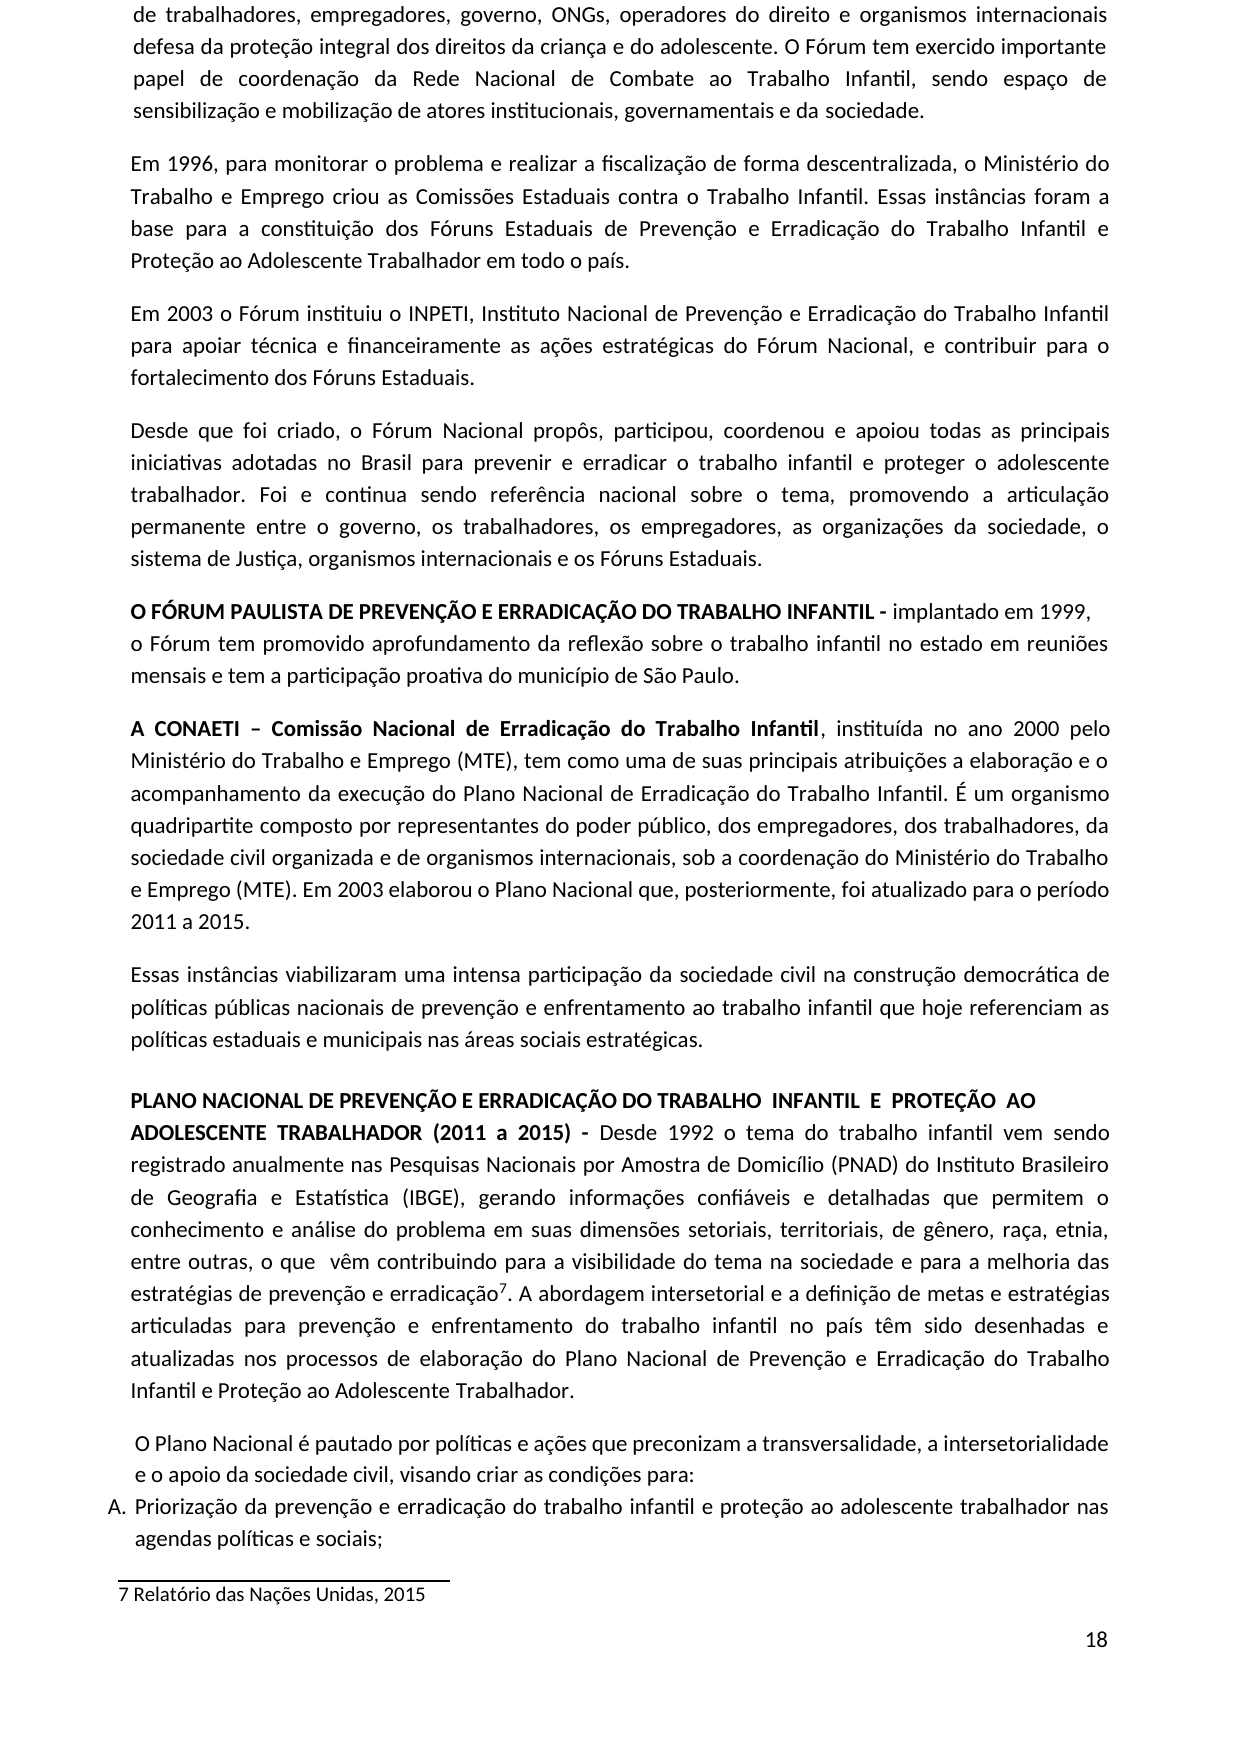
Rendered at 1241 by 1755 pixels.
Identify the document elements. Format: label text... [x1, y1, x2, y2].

text Em 2003 o Fórum instituiu o INPETI, Instituto Nacional de Prevenção e Erradicação do Trabalho Infantil para apoiar técnica e financeiramente as ações estratégicas do Fórum Nacional, e contribuir para o fortalecimento dos Fóruns Estaduais. [130, 299, 1111, 391]
subtitle de trabalhadores, empregadores, governo, ONGs, operadores do direito e organismos internacionais defesa da proteção integral dos direitos da criança e do adolescente. O Fórum tem exercido importante papel de coordenação da Rede Nacional de Combate ao Trabalho Infantil, sendo espaço de sensibilização e mobilização de atores institucionais, governamentais e da sociedade. [133, 0, 1109, 124]
text Relatório das Nações Unidas, 2015 [118, 1581, 1122, 1606]
text O Plano Nacional é pautado por políticas e ações que preconizam a transversalidade, a intersetorialidade e o apoio da sociedade civil, visando criar as condições para: [134, 1429, 1111, 1488]
text Desde que foi criado, o Fórum Nacional propôs, participou, coordenou e apoiou todas as principais iniciativas adotadas no Brasil para prevenir e erradicar o trabalho infantil e proteger o adolescente trabalhador. Foi e continua sendo referência nacional sobre o tema, promovendo a articulação permanente entre o governo, os trabalhadores, os empregadores, as organizações da sociedade, o sistema de Justiça, organismos internacionais e os Fóruns Estaduais. [130, 416, 1111, 572]
subtitle PLANO NACIONAL DE PREVENÇÃO E ERRADICAÇÃO DO TRABALHO INFANTIL E PROTEÇÃO AO [130, 1086, 1122, 1114]
text o Fórum tem promovido aprofundamento da reflexão sobre o trabalho infantil no estado em reuniões mensais e tem a participação proativa do município de São Paulo. [130, 629, 1110, 690]
text Em 1996, para monitorar o problema e realizar a fiscalização de forma descentralizada, o Ministério do Trabalho e Emprego criou as Comissões Estaduais contra o Trabalho Infantil. Essas instâncias foram a base para a constituição dos Fóruns Estaduais de Prevenção e Erradicação do Trabalho Infantil e Proteção ao Adolescente Trabalhador em todo o país. [130, 149, 1111, 274]
text Essas instâncias viabilizaram uma intensa participação da sociedade civil na construção democrática de políticas públicas nacionais de prevenção e enfrentamento ao trabalho infantil que hoje referenciam as políticas estaduais e municipais nas áreas sociais estratégicas. [130, 961, 1111, 1053]
text ADOLESCENTE TRABALHADOR (2011 a 2015) - Desde 1992 o tema do trabalho infantil vem sendo registrado anualmente nas Pesquisas Nacionais por Amostra de Domicílio (PNAD) do Instituto Brasileiro de Geografia e Estatística (IBGE), gerando informações confiáveis e detalhadas que permitem o conhecimento e análise do problema em suas dimensões setoriais, territoriais, de gênero, raça, etnia, entre outras, o que vêm contribuindo para a visibilidade do tema na sociedade e para a melhoria das estratégias de prevenção e erradicação. A abordagem intersetorial e a definição de metas e estratégias articuladas para prevenção e enfrentamento do trabalho infantil no país têm sido desenhadas e atualizadas nos processos de elaboração do Plano Nacional de Prevenção e Erradicação do Trabalho Infantil e Proteção ao Adolescente Trabalhador. [130, 1118, 1111, 1404]
text A CONAETI – Comissão Nacional de Erradicação do Trabalho Infantil, instituída no ano 2000 pelo Ministério do Trabalho e Emprego (MTE), tem como uma de suas principais atribuições a elaboração e o acompanhamento da execução do Plano Nacional de Erradicação do Trabalho Infantil. É um organismo quadripartite composto por representantes do poder público, dos empregadores, dos trabalhadores, da sociedade civil organizada e de organismos internacionais, sob a coordenação do Ministério do Trabalho e Emprego (MTE). Em 2003 elaborou o Plano Nacional que, posteriormente, foi atualizado para o período 2011 a 2015. [130, 714, 1111, 936]
list Priorização da prevenção e erradicação do trabalho infantil e proteção ao adolescente trabalhador nas agendas políticas e sociais; [118, 1492, 1111, 1553]
text O FÓRUM PAULISTA DE PREVENÇÃO E ERRADICAÇÃO DO TRABALHO INFANTIL - implantado em 1999, [130, 597, 1122, 625]
